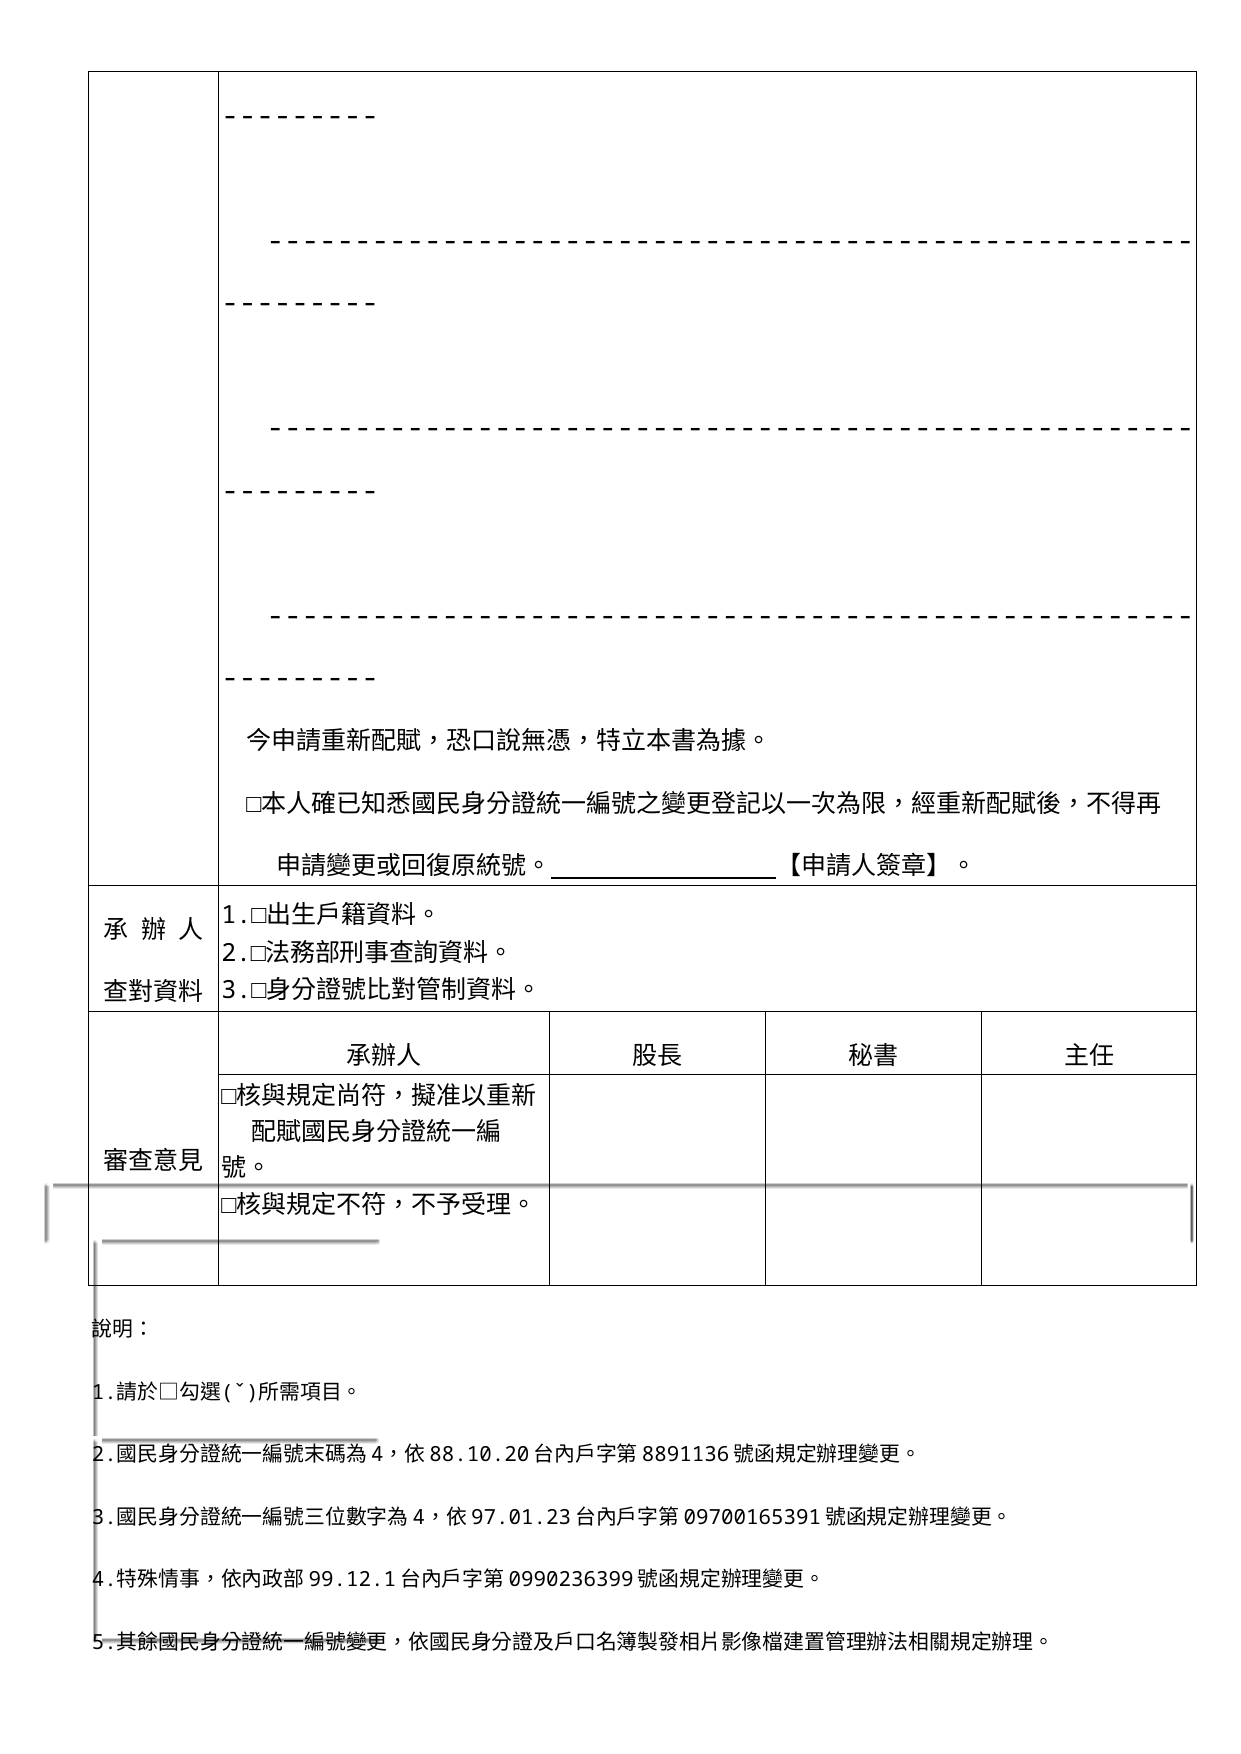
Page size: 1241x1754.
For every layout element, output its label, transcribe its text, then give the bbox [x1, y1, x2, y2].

table_cell 1.□出生戶籍資料。 2.□法務部刑事查詢資料。 3.□身分證號比對管制資料。 [219, 886, 1196, 1011]
table_cell [982, 1193, 1196, 1285]
table_cell □核與規定尚符，擬准以重新 配賦國民身分證統一編號。 [219, 1075, 549, 1180]
table_cell [89, 72, 218, 885]
table_cell [982, 1075, 1196, 1180]
table_cell 秘書 [766, 1012, 981, 1074]
table_cell 說明： 1.請於□勾選(ˇ)所需項目。 2.國民身分證統一編號末碼為4，依88.10.20台內戶字第8891136號函規定辦理變更。 3.國民身分證統一編號三位數字為4，依97.01.23台內戶字第09700165391號函規定辦理變更。 4.特殊情事，依內政部99.12.1台內戶字第0990236399號函規定辦理變更。 5.其餘國民身分證統一編號變更，依國民身分證及戶口名簿製發相片影像檔建置管理辦法相關規定辦理。 [89, 1286, 1197, 1661]
table_cell 承 辦 人 查對資料 [89, 886, 218, 1011]
table_cell [89, 1193, 218, 1285]
table_cell [550, 1193, 765, 1285]
table_cell 主任 [982, 1012, 1196, 1074]
table_cell 股長 [550, 1012, 765, 1074]
table_cell [550, 1075, 765, 1180]
table_cell 審查意見 [89, 1012, 218, 1180]
table_cell -------------------------------------------------------------- -------------------------------------------------------------- -------------------------------------------------------------- -------------------------------------------------------------- -------------------------------------------------------------- -------------------------------------------------------------- -------------------------------------------------------------- -------------------------------------------------------------- 今申請重新配賦，恐口說無憑，特立本書為據。 □本人確已知悉國民身分證統一編號之變更登記以一次為限，經重新配賦後，不得再 申請變更或回復原統號。 【申請人簽章】。 [219, 72, 1196, 885]
table_cell [766, 1075, 981, 1180]
table_cell □核與規定不符，不予受理。 [219, 1193, 549, 1285]
table_cell 承辦人 [219, 1012, 549, 1074]
table_cell [766, 1193, 981, 1285]
